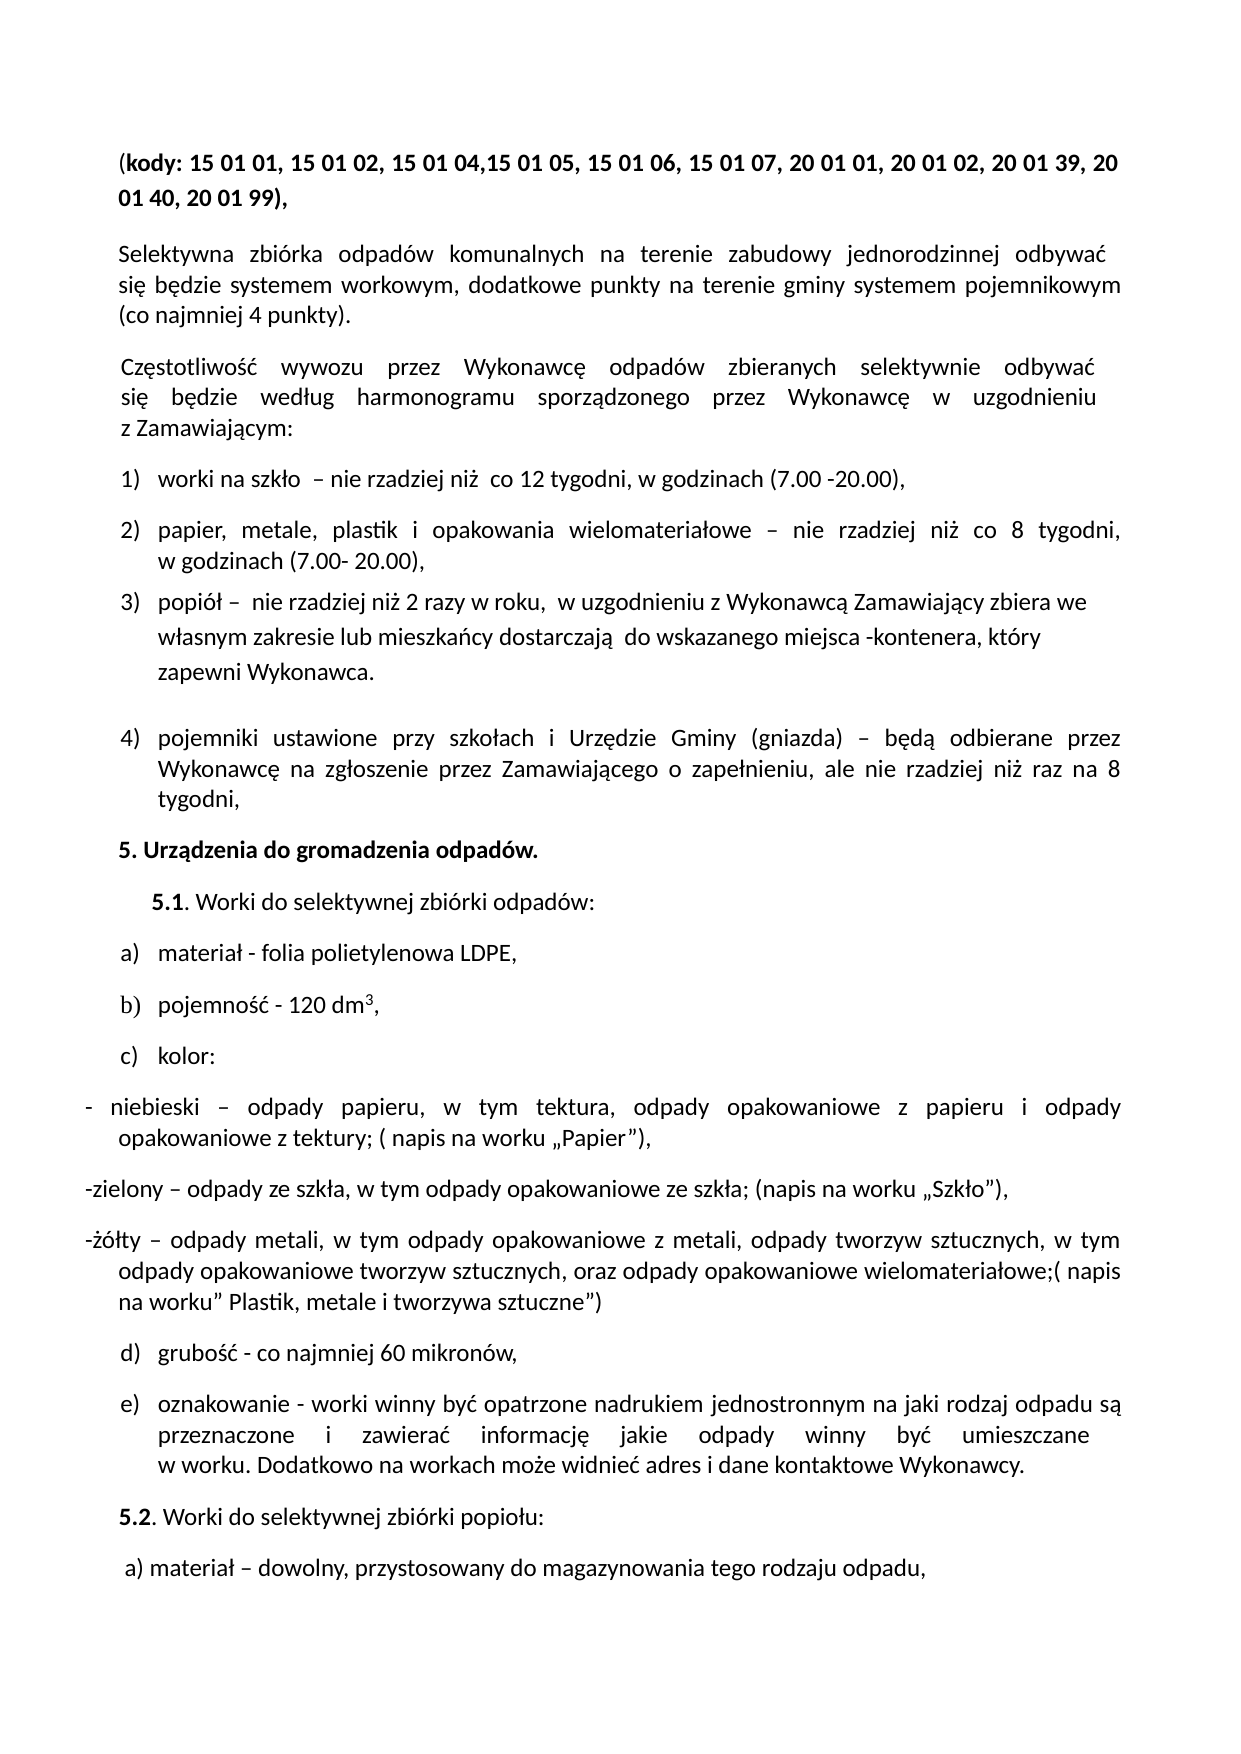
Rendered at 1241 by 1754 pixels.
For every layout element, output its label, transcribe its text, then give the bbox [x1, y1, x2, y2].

text - niebieski – odpady papieru, w tym tektura, odpady opakowaniowe z papieru i odpady opakowaniowe z tektury; ( napis na worku „Papier”), [85, 1091, 1122, 1152]
list popiół – nie rzadziej niż 2 razy w roku, w uzgodnieniu z Wykonawcą Zamawiający zbiera we własnym zakresie lub mieszkańcy dostarczają do wskazanego miejsca -kontenera, który zapewni Wykonawca. [120, 586, 1122, 687]
list pojemniki ustawione przy szkołach i Urzędzie Gminy (gniazda) – będą odbierane przez Wykonawcę na zgłoszenie przez Zamawiającego o zapełnieniu, ale nie rzadziej niż raz na 8 tygodni, [120, 722, 1122, 814]
list worki na szkło – nie rzadziej niż co 12 tygodni, w godzinach (7.00 -20.00), [120, 463, 1122, 494]
text 5. Urządzenia do gromadzenia odpadów. [118, 835, 1122, 865]
text 5.2. Worki do selektywnej zbiórki popiołu: [85, 1501, 1122, 1531]
list pojemność - 120 dm3, [120, 989, 1122, 1019]
text (kody: 15 01 01, 15 01 02, 15 01 04,15 01 05, 15 01 06, 15 01 07, 20 01 01, 20 01 02, 20 01 39, 20 01 40, 20 01 99), [118, 148, 1122, 213]
list kolor: [120, 1040, 1122, 1071]
text Selektywna zbiórka odpadów komunalnych na terenie zabudowy jednorodzinnej odbywać się będzie systemem workowym, dodatkowe punkty na terenie gminy systemem pojemnikowym (co najmniej 4 punkty). [118, 238, 1122, 330]
text 5.1. Worki do selektywnej zbiórki odpadów: [151, 886, 1122, 917]
list grubość - co najmniej 60 mikronów, [120, 1337, 1122, 1368]
text Częstotliwość wywozu przez Wykonawcę odpadów zbieranych selektywnie odbywać się będzie według harmonogramu sporządzonego przez Wykonawcę w uzgodnieniu z Zamawiającym: [121, 351, 1120, 442]
text a) materiał – dowolny, przystosowany do magazynowania tego rodzaju odpadu, [85, 1552, 1122, 1583]
list papier, metale, plastik i opakowania wielomateriałowe – nie rzadziej niż co 8 tygodni, w godzinach (7.00- 20.00), [120, 514, 1122, 576]
text -zielony – odpady ze szkła, w tym odpady opakowaniowe ze szkła; (napis na worku „Szkło”), [85, 1173, 1122, 1204]
list oznakowanie - worki winny być opatrzone nadrukiem jednostronnym na jaki rodzaj odpadu są przeznaczone i zawierać informację jakie odpady winny być umieszczane w worku. Dodatkowo na workach może widnieć adres i dane kontaktowe Wykonawcy. [120, 1388, 1122, 1480]
list materiał - folia polietylenowa LDPE, [120, 937, 1122, 968]
text -żółty – odpady metali, w tym odpady opakowaniowe z metali, odpady tworzyw sztucznych, w tym odpady opakowaniowe tworzyw sztucznych, oraz odpady opakowaniowe wielomateriałowe;( napis na worku” Plastik, metale i tworzywa sztuczne”) [85, 1225, 1122, 1316]
